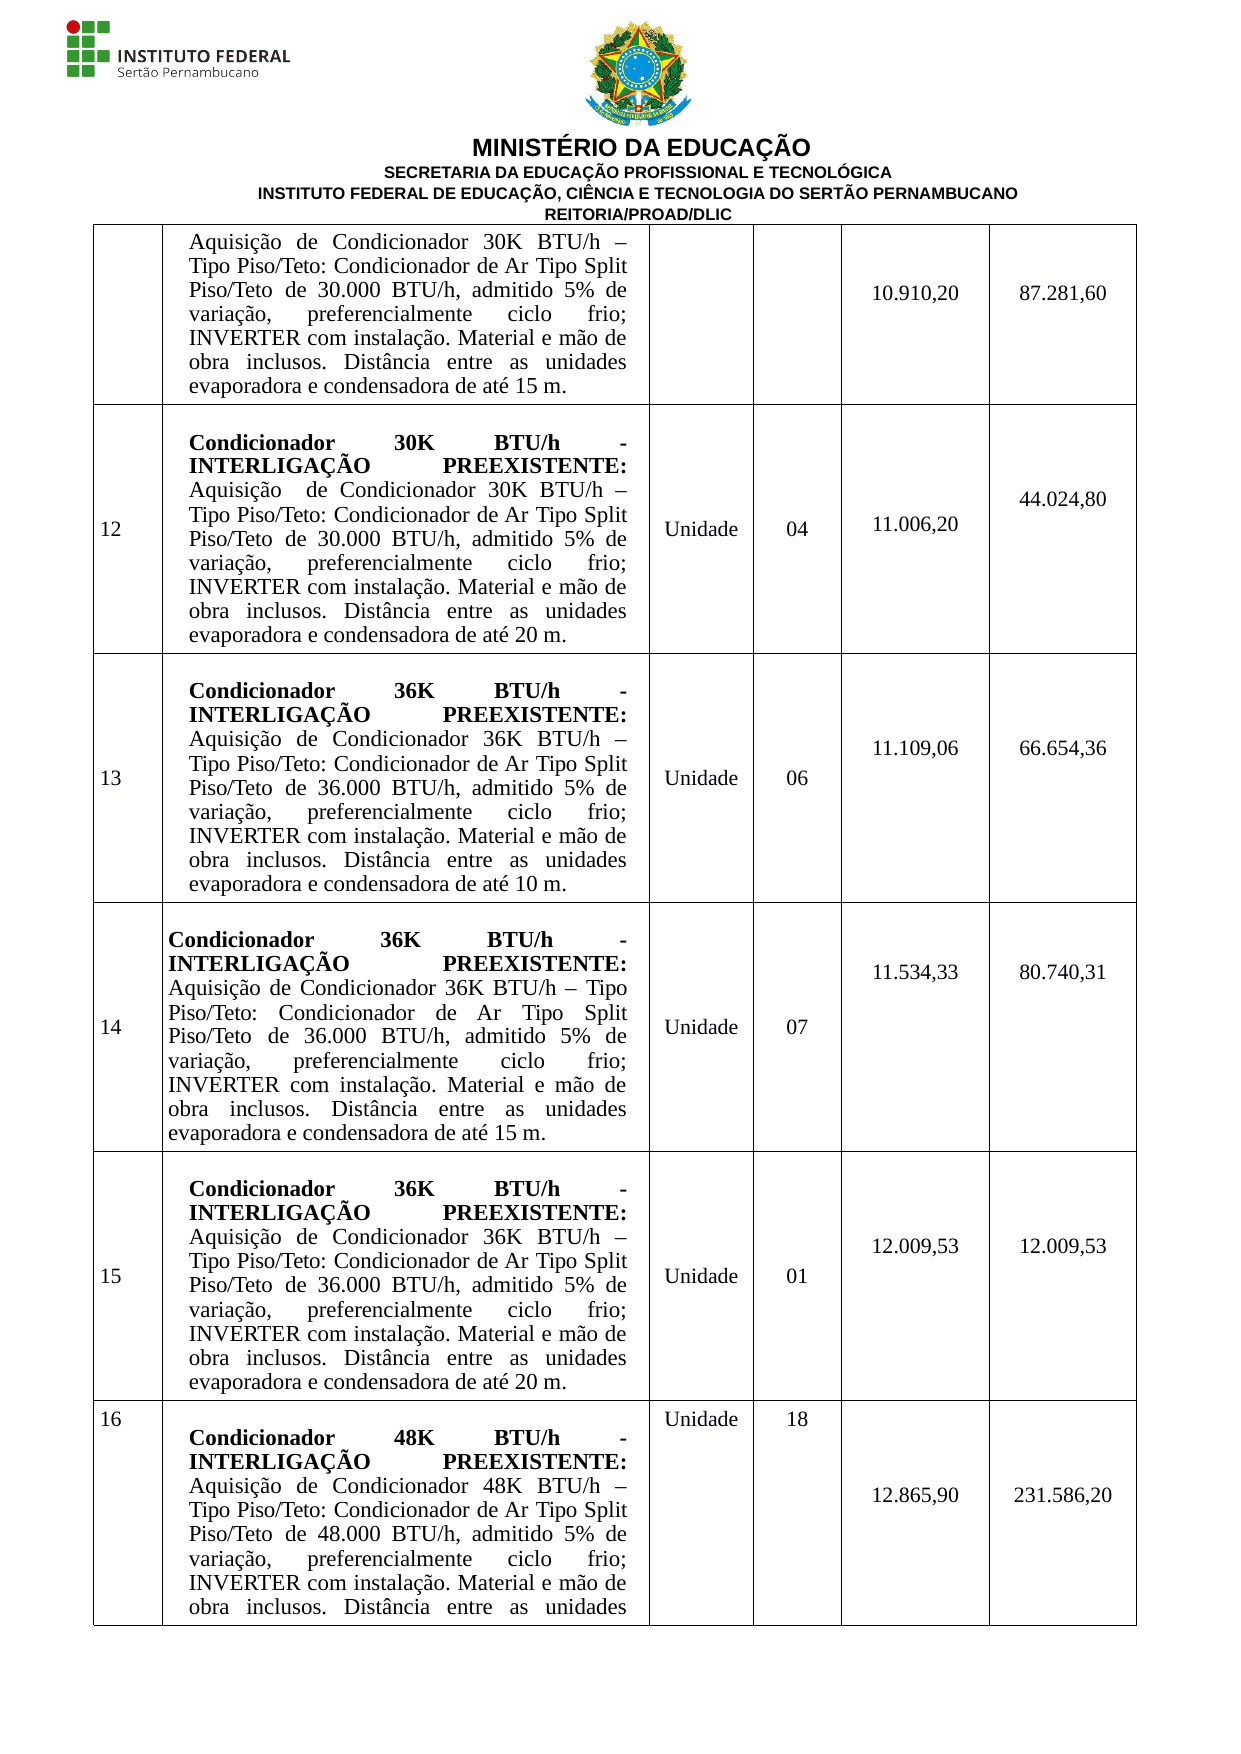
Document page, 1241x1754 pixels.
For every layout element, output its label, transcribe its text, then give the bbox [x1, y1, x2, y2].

table_cell [94, 225, 162, 404]
table_cell 12.009,53 [990, 1152, 1136, 1400]
table_cell [650, 225, 753, 404]
table_cell 231.586,20 [990, 1401, 1136, 1625]
table_cell Unidade [650, 1401, 753, 1625]
table_cell 01 [754, 1152, 841, 1400]
table_cell 12.009,53 [842, 1152, 989, 1400]
table_cell Condicionador 36K BTU/h - INTERLIGAÇÃO PREEXISTENTE: Aquisição de Condicionador 36K BTU/h – Tipo Piso/Teto: Condicionador de Ar Tipo Split Piso/Teto de 36.000 BTU/h, admitido 5% de variação, preferencialmente ciclo frio; INVERTER com instalação. Material e mão de obra inclusos. Distância entre as unidades evaporadora e condensadora de até 10 m. [163, 654, 649, 902]
table_cell 13 [94, 654, 162, 902]
table_cell 11.534,33 [842, 903, 989, 1151]
picture [66, 20, 291, 77]
table_cell Condicionador 36K BTU/h - INTERLIGAÇÃO PREEXISTENTE: Aquisição de Condicionador 36K BTU/h – Tipo Piso/Teto: Condicionador de Ar Tipo Split Piso/Teto de 36.000 BTU/h, admitido 5% de variação, preferencialmente ciclo frio; INVERTER com instalação. Material e mão de obra inclusos. Distância entre as unidades evaporadora e condensadora de até 20 m. [163, 1152, 649, 1400]
table_cell 44.024,80 [990, 405, 1136, 653]
table_cell 80.740,31 [990, 903, 1136, 1151]
table_cell 04 [754, 405, 841, 653]
table_cell 12 [94, 405, 162, 653]
table_cell 12.865,90 [842, 1401, 989, 1625]
table_cell Unidade [650, 903, 753, 1151]
table_cell 66.654,36 [990, 654, 1136, 902]
picture [584, 21, 692, 126]
table_cell Condicionador 48K BTU/h - INTERLIGAÇÃO PREEXISTENTE: Aquisição de Condicionador 48K BTU/h – Tipo Piso/Teto: Condicionador de Ar Tipo Split Piso/Teto de 48.000 BTU/h, admitido 5% de variação, preferencialmente ciclo frio; INVERTER com instalação. Material e mão de obra inclusos. Distância entre as unidades [163, 1401, 649, 1625]
table_cell 18 [754, 1401, 841, 1625]
table_cell Condicionador 36K BTU/h - INTERLIGAÇÃO PREEXISTENTE: Aquisição de Condicionador 36K BTU/h – Tipo Piso/Teto: Condicionador de Ar Tipo Split Piso/Teto de 36.000 BTU/h, admitido 5% de variação, preferencialmente ciclo frio; INVERTER com instalação. Material e mão de obra inclusos. Distância entre as unidades evaporadora e condensadora de até 15 m. [163, 903, 649, 1151]
table_cell 06 [754, 654, 841, 902]
table_cell Aquisição de Condicionador 30K BTU/h – Tipo Piso/Teto: Condicionador de Ar Tipo Split Piso/Teto de 30.000 BTU/h, admitido 5% de variação, preferencialmente ciclo frio; INVERTER com instalação. Material e mão de obra inclusos. Distância entre as unidades evaporadora e condensadora de até 15 m. [163, 225, 649, 404]
table_cell 11.109,06 [842, 654, 989, 902]
table_cell [754, 225, 841, 404]
table_cell 10.910,20 [842, 225, 989, 404]
table_cell Condicionador 30K BTU/h - INTERLIGAÇÃO PREEXISTENTE: Aquisição de Condicionador 30K BTU/h – Tipo Piso/Teto: Condicionador de Ar Tipo Split Piso/Teto de 30.000 BTU/h, admitido 5% de variação, preferencialmente ciclo frio; INVERTER com instalação. Material e mão de obra inclusos. Distância entre as unidades evaporadora e condensadora de até 20 m. [163, 405, 649, 653]
table_cell 87.281,60 [990, 225, 1136, 404]
table_cell Unidade [650, 405, 753, 653]
table_cell 14 [94, 903, 162, 1151]
table_cell Unidade [650, 1152, 753, 1400]
table_cell 11.006,20 [842, 405, 989, 653]
table_cell 07 [754, 903, 841, 1151]
table_cell 16 [94, 1401, 162, 1625]
table_cell 15 [94, 1152, 162, 1400]
table_cell Unidade [650, 654, 753, 902]
